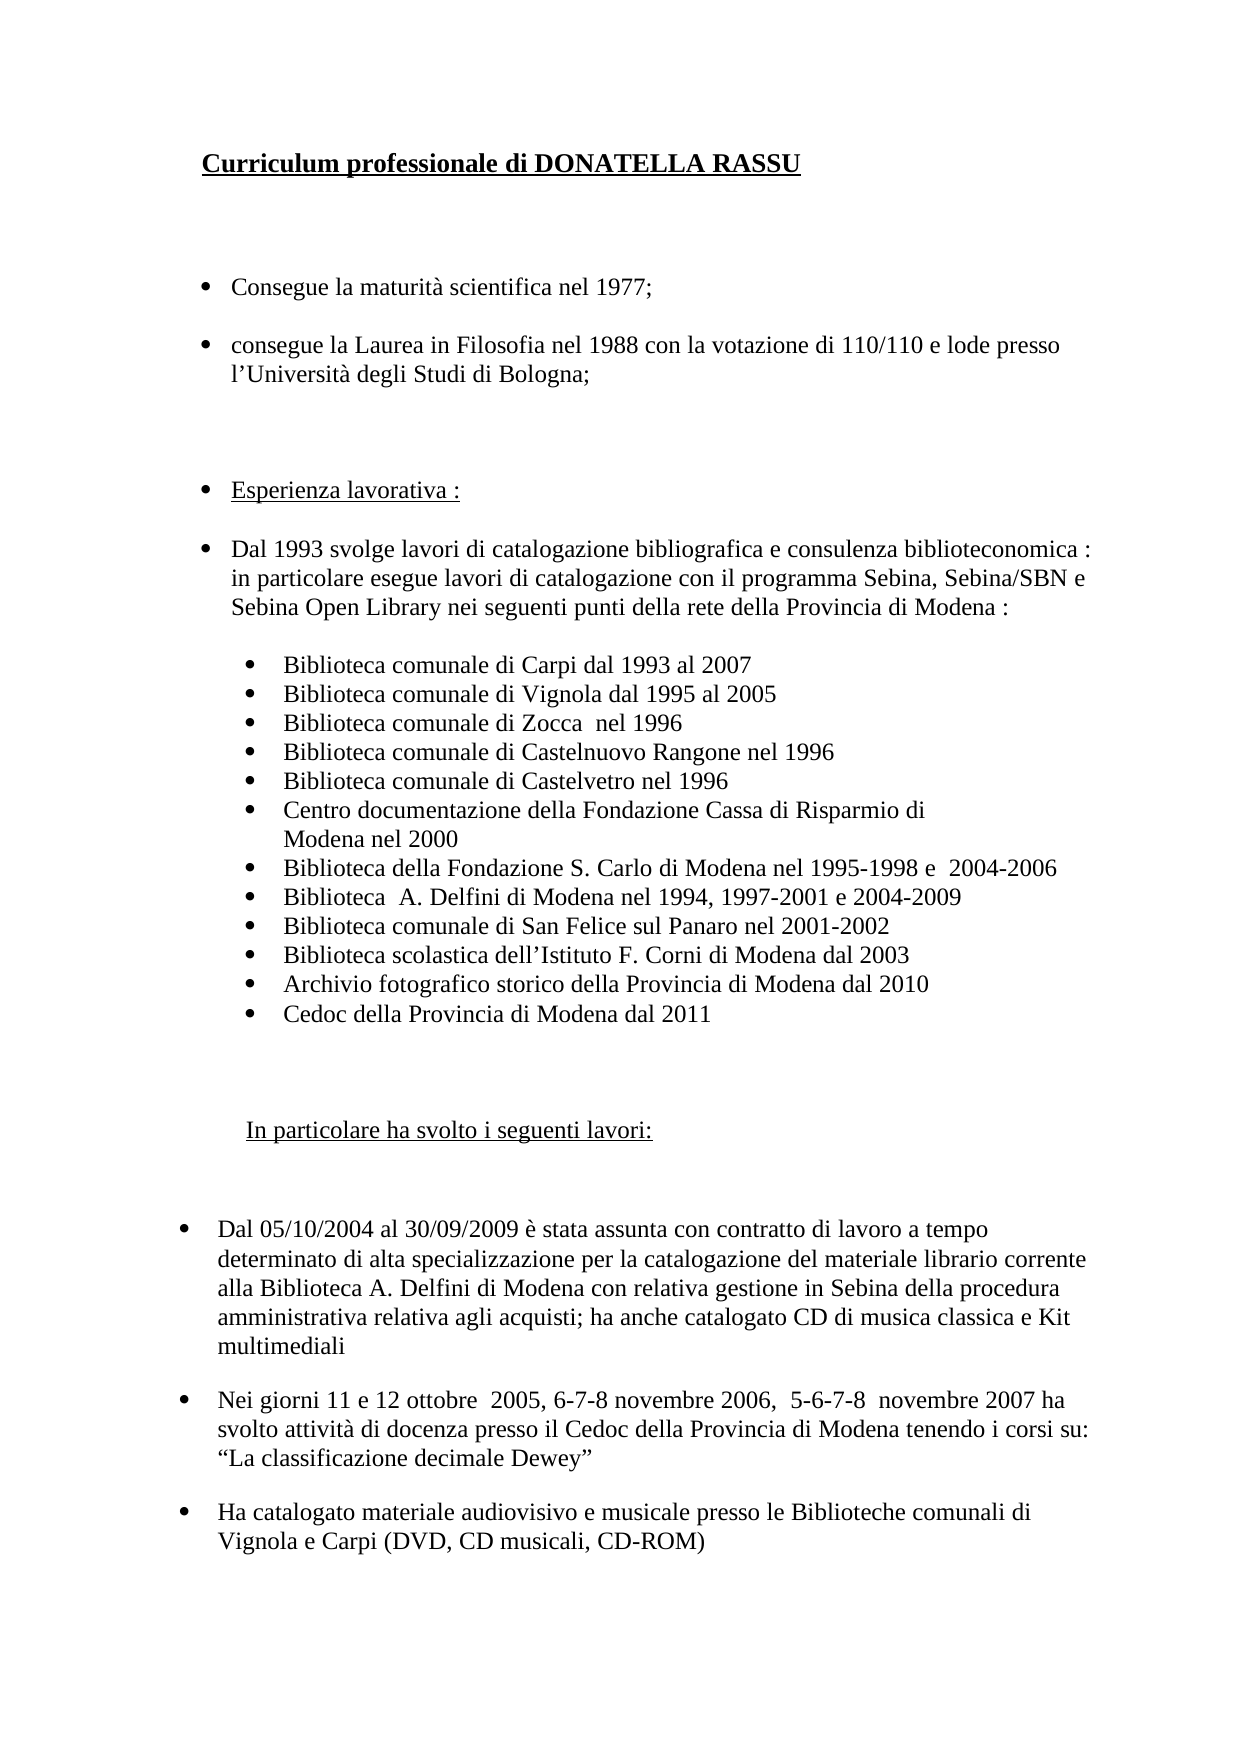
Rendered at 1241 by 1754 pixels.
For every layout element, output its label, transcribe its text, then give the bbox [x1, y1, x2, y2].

list Biblioteca comunale di Castelnuovo Rangone nel 1996 [246, 737, 1098, 766]
list Biblioteca comunale di Zocca nel 1996 [246, 708, 1098, 737]
list Centro documentazione della Fondazione Cassa di Risparmio di Modena nel 2000 [246, 795, 1098, 853]
list Consegue la maturità scientifica nel 1977; [201, 272, 1098, 301]
list Ha catalogato materiale audiovisivo e musicale presso le Biblioteche comunali di Vignola e Carpi (DVD, CD musicali, CD-ROM) [180, 1497, 1098, 1555]
list Cedoc della Provincia di Modena dal 2011 [246, 998, 1098, 1027]
list Biblioteca comunale di Carpi dal 1993 al 2007 [246, 650, 1098, 679]
list Biblioteca scolastica dell’Istituto F. Corni di Modena dal 2003 [246, 940, 1098, 969]
list Archivio fotografico storico della Provincia di Modena dal 2010 [246, 969, 1098, 998]
list Dal 1993 svolge lavori di catalogazione bibliografica e consulenza biblioteconomica : in particolare esegue lavori di catalogazione con il programma Sebina, Sebina/SBN e Sebina Open Library nei seguenti punti della rete della Provincia di Modena : [201, 533, 1098, 621]
list Nei giorni 11 e 12 ottobre 2005, 6-7-8 novembre 2006, 5-6-7-8 novembre 2007 ha svolto attività di docenza presso il Cedoc della Provincia di Modena tenendo i corsi su: “La classificazione decimale Dewey” [180, 1385, 1098, 1472]
list Biblioteca comunale di Castelvetro nel 1996 [246, 766, 1098, 795]
list Biblioteca comunale di Vignola dal 1995 al 2005 [246, 679, 1098, 708]
list Dal 05/10/2004 al 30/09/2009 è stata assunta con contratto di lavoro a tempo determinato di alta specializzazione per la catalogazione del materiale librario corrente alla Biblioteca A. Delfini di Modena con relativa gestione in Sebina della procedura amministrativa relativa agli acquisti; ha anche catalogato CD di musica classica e Kit multimediali [180, 1214, 1098, 1360]
list Esperienza lavorativa : [201, 475, 1098, 504]
list consegue la Laurea in Filosofia nel 1988 con la votazione di 110/110 e lode presso l’Università degli Studi di Bologna; [201, 330, 1098, 388]
list Biblioteca comunale di San Felice sul Panaro nel 2001-2002 [246, 911, 1098, 940]
text In particolare ha svolto i seguenti lavori: [246, 1115, 1098, 1144]
text Curriculum professionale di DONATELLA RASSU [201, 148, 1098, 179]
list Biblioteca della Fondazione S. Carlo di Modena nel 1995-1998 e 2004-2006 [246, 853, 1098, 882]
list Biblioteca A. Delfini di Modena nel 1994, 1997-2001 e 2004-2009 [246, 882, 1098, 911]
